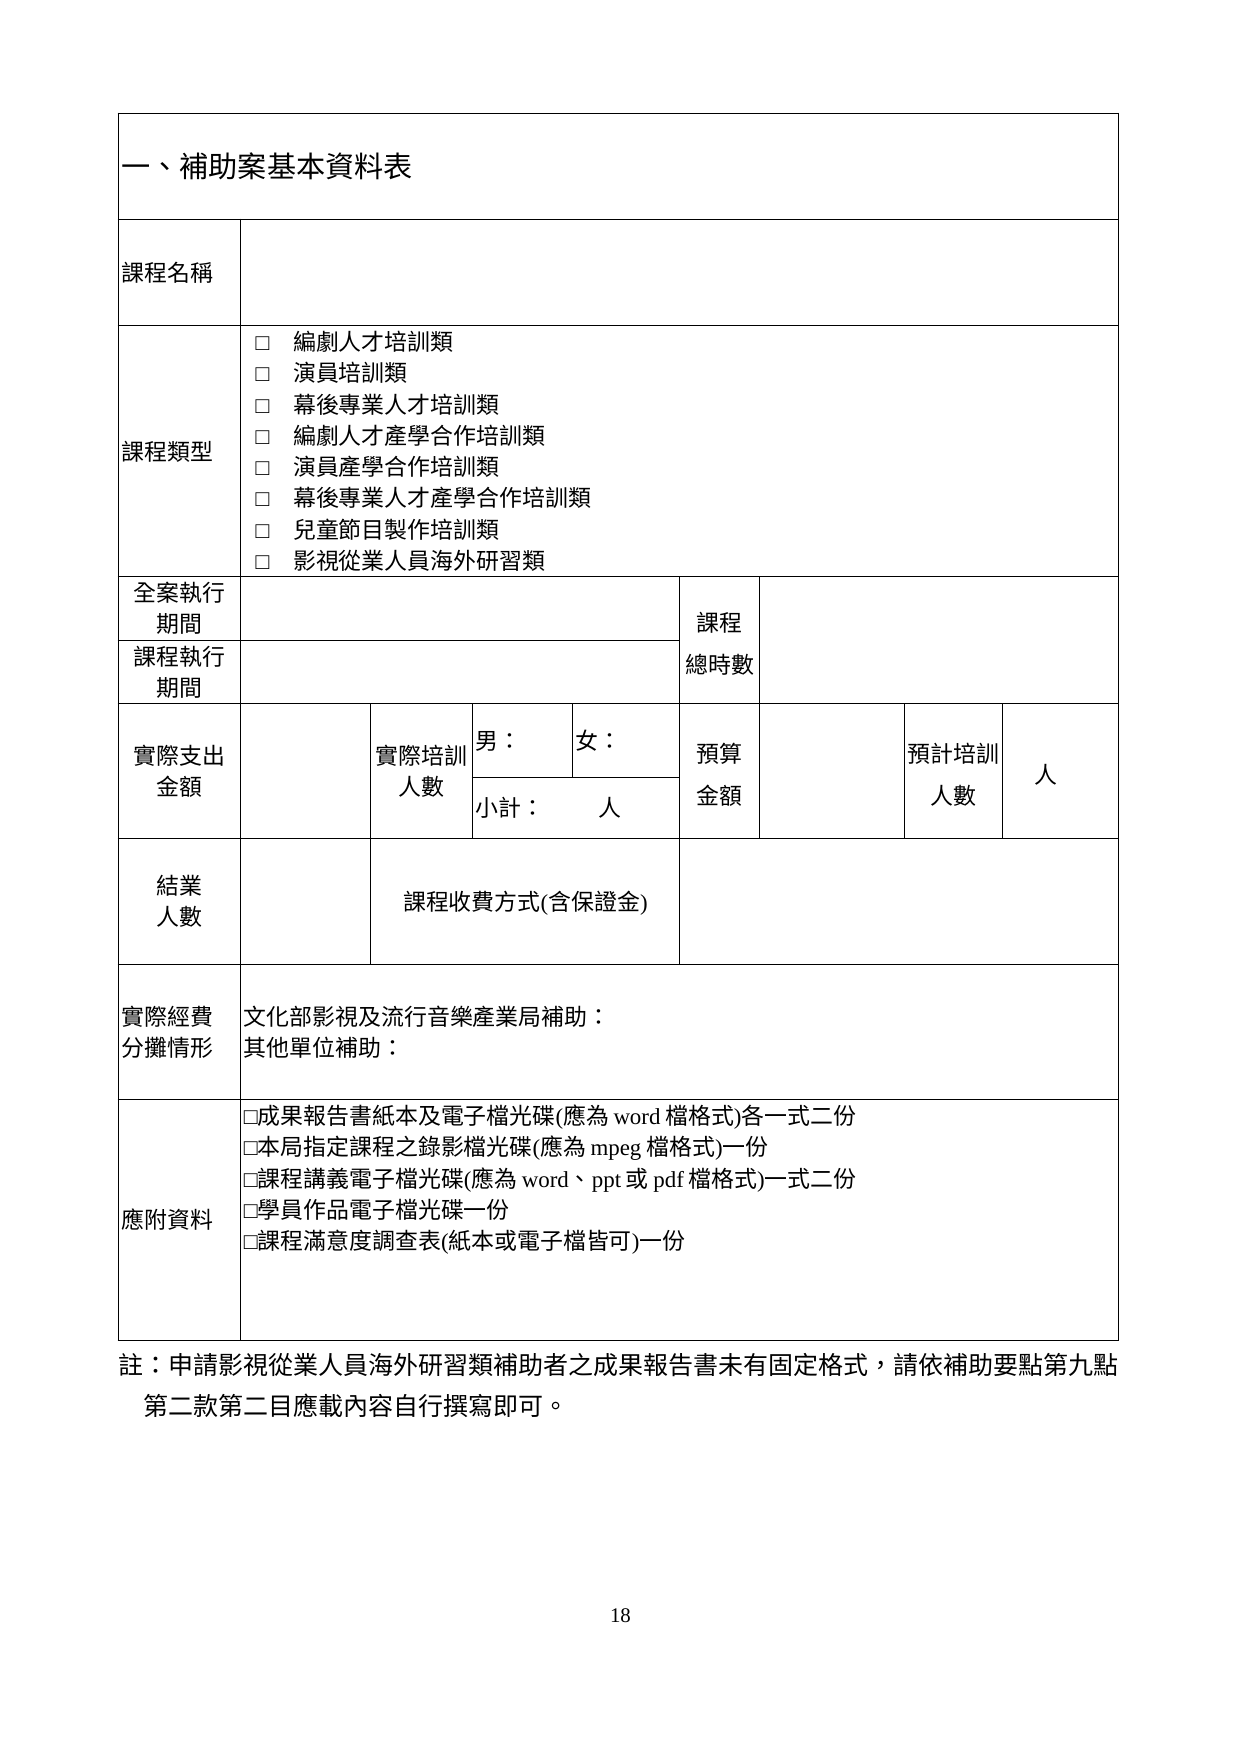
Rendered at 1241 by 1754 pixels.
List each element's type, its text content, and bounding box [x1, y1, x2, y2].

table_cell [241, 641, 679, 703]
table_cell 實際支出 金額 [119, 704, 240, 837]
table_cell [760, 577, 1118, 703]
table_cell □成果報告書紙本及電子檔光碟(應為word檔格式)各一式二份 □本局指定課程之錄影檔光碟(應為mpeg檔格式)一份 □課程講義電子檔光碟(應為word、ppt或pdf檔格式)一式二份 □學員作品電子檔光碟一份 □課程滿意度調查表(紙本或電子檔皆可)一份 [241, 1100, 1118, 1340]
table_cell 預算 金額 [680, 704, 759, 837]
table_cell 實際培訓人數 [371, 704, 472, 837]
table_header 一、補助案基本資料表 [119, 114, 1118, 218]
table_cell [241, 704, 370, 837]
table_cell [760, 704, 904, 837]
table_cell 預計培訓人數 [905, 704, 1002, 837]
table_cell [241, 577, 679, 640]
table_cell 小計： 人 [473, 778, 679, 837]
table_cell [680, 839, 1118, 964]
table_cell 課程名稱 [119, 220, 240, 325]
table_cell 男： [473, 704, 572, 777]
table_cell [241, 220, 1118, 325]
table_cell 人 [1003, 704, 1118, 837]
table_cell 課程 總時數 [680, 577, 759, 703]
table_cell 編劇人才培訓類 演員培訓類 幕後專業人才培訓類 編劇人才產學合作培訓類 演員產學合作培訓類 幕後專業人才產學合作培訓類 兒童節目製作培訓類 影視從業人員海外研習類 [241, 326, 1118, 576]
table_cell 結業 人數 [119, 839, 240, 964]
table_cell 實際經費 分攤情形 [119, 965, 240, 1099]
table_cell 文化部影視及流行音樂產業局補助： 其他單位補助： [241, 965, 1118, 1099]
table_cell 課程執行 期間 [119, 641, 240, 703]
text 第二款第二目應載內容自行撰寫即可。 [118, 1382, 1122, 1424]
table_cell 女： [573, 704, 679, 777]
table_cell 課程收費方式(含保證金) [371, 839, 679, 964]
table_cell 全案執行 期間 [119, 577, 240, 640]
table_cell 應附資料 [119, 1100, 240, 1340]
table_cell [241, 839, 370, 964]
text 註：申請影視從業人員海外研習類補助者之成果報告書未有固定格式，請依補助要點第九點 [118, 1341, 1122, 1382]
table_cell 課程類型 [119, 326, 240, 576]
